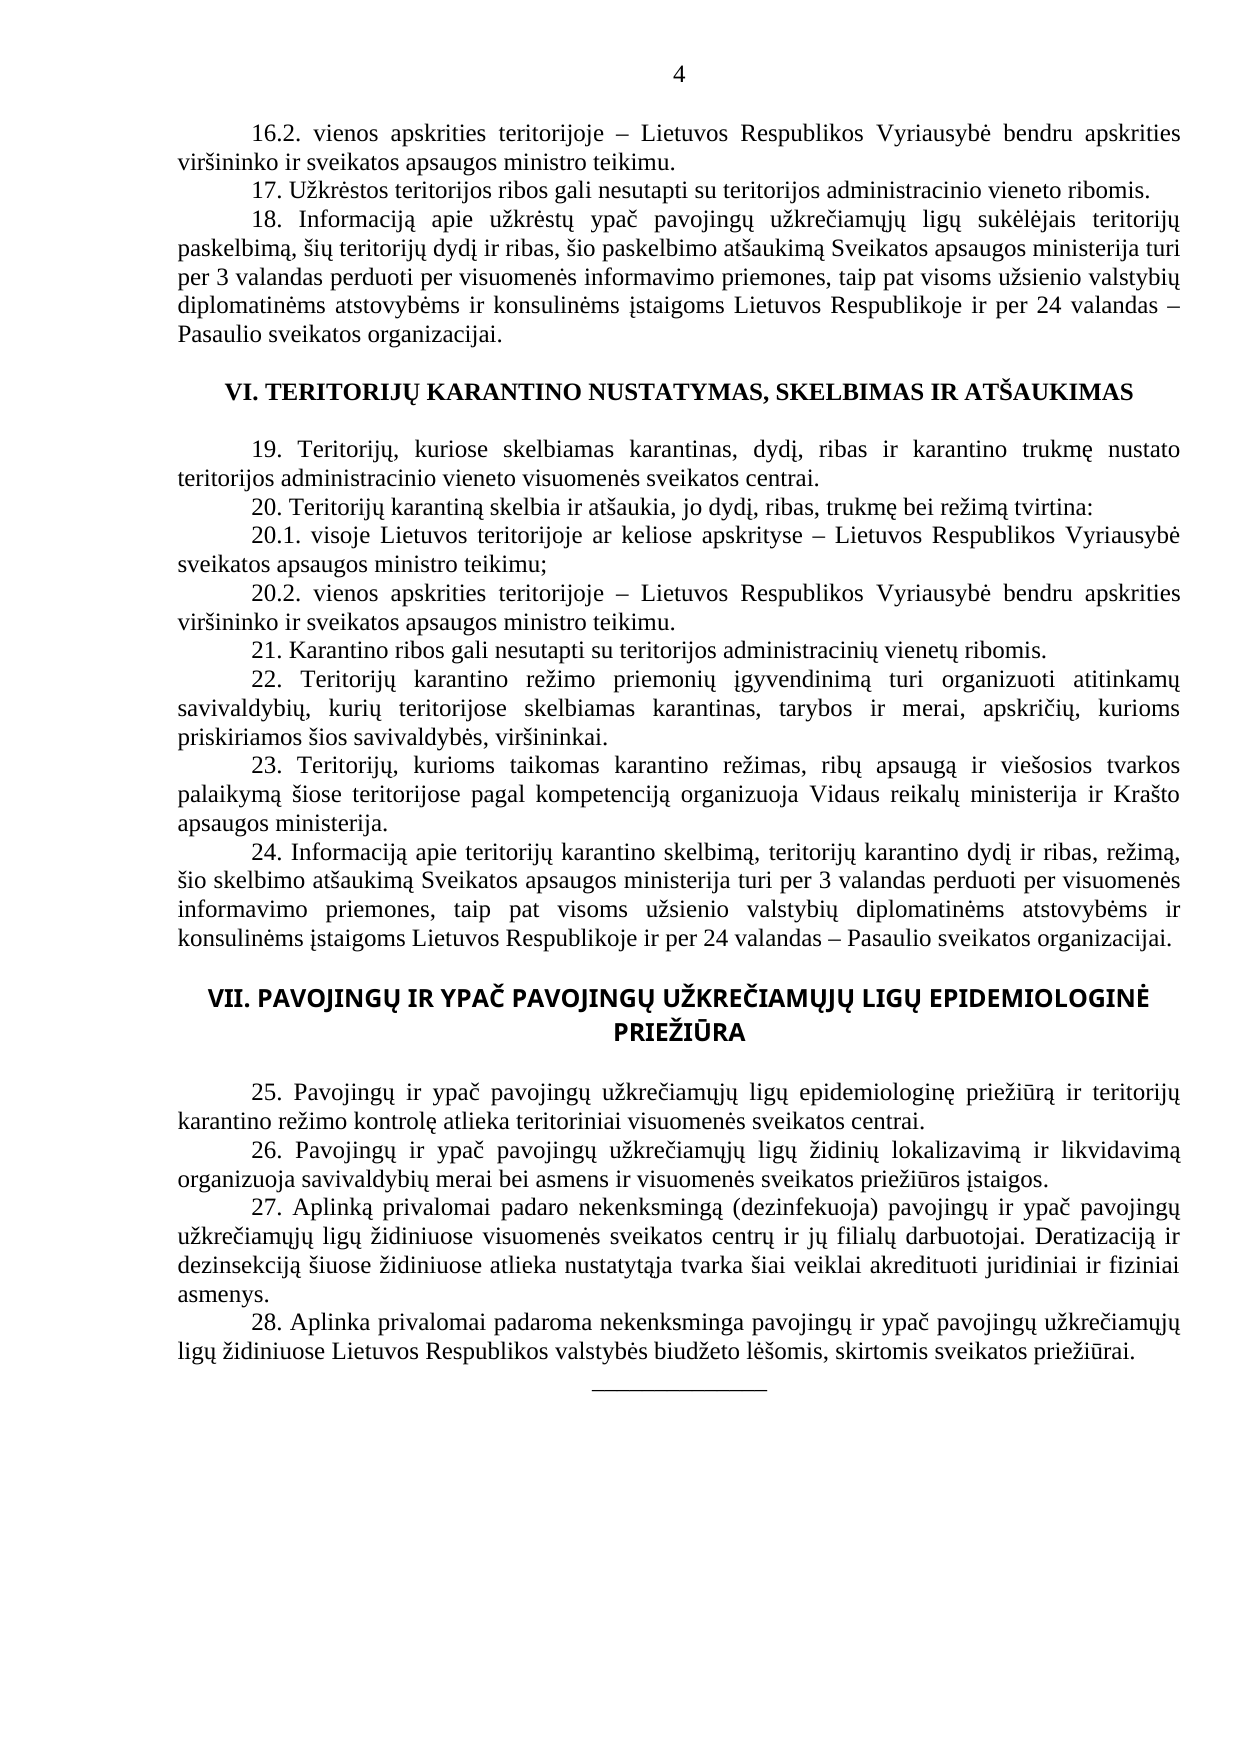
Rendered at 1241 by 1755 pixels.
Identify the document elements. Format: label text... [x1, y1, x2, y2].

text 24. Informaciją apie teritorijų karantino skelbimą, teritorijų karantino dydį ir ribas, režimą, šio skelbimo atšaukimą Sveikatos apsaugos ministerija turi per 3 valandas perduoti per visuomenės informavimo priemones, taip pat visoms užsienio valstybių diplomatinėms atstovybėms ir konsulinėms įstaigoms Lietuvos Respublikoje ir per 24 valandas – Pasaulio sveikatos organizacijai. [177, 837, 1181, 952]
text 18. Informaciją apie užkrėstų ypač pavojingų užkrečiamųjų ligų sukėlėjais teritorijų paskelbimą, šių teritorijų dydį ir ribas, šio paskelbimo atšaukimą Sveikatos apsaugos ministerija turi per 3 valandas perduoti per visuomenės informavimo priemones, taip pat visoms užsienio valstybių diplomatinėms atstovybėms ir konsulinėms įstaigoms Lietuvos Respublikoje ir per 24 valandas – Pasaulio sveikatos organizacijai. [177, 204, 1181, 348]
text 26. Pavojingų ir ypač pavojingų užkrečiamųjų ligų židinių lokalizavimą ir likvidavimą organizuoja savivaldybių merai bei asmens ir visuomenės sveikatos priežiūros įstaigos. [177, 1135, 1181, 1192]
text 20. Teritorijų karantiną skelbia ir atšaukia, jo dydį, ribas, trukmę bei režimą tvirtina: [177, 492, 1181, 521]
text 19. Teritorijų, kuriose skelbiamas karantinas, dydį, ribas ir karantino trukmę nustato teritorijos administracinio vieneto visuomenės sveikatos centrai. [177, 434, 1181, 492]
subtitle VII. PAVOJINGŲ IR YPAČ PAVOJINGŲ Užkrečiamųjų ligų epidemiologinė priežiūra [177, 981, 1181, 1049]
text 22. Teritorijų karantino režimo priemonių įgyvendinimą turi organizuoti atitinkamų savivaldybių, kurių teritorijose skelbiamas karantinas, tarybos ir merai, apskričių, kurioms priskiriamos šios savivaldybės, viršininkai. [177, 664, 1181, 751]
text 27. Aplinką privalomai padaro nekenksmingą (dezinfekuoja) pavojingų ir ypač pavojingų užkrečiamųjų ligų židiniuose visuomenės sveikatos centrų ir jų filialų darbuotojai. Deratizaciją ir dezinsekciją šiuose židiniuose atlieka nustatytąja tvarka šiai veiklai akredituoti juridiniai ir fiziniai asmenys. [177, 1192, 1181, 1307]
text 17. Užkrėstos teritorijos ribos gali nesutapti su teritorijos administracinio vieneto ribomis. [177, 176, 1181, 204]
text ______________ [177, 1365, 1181, 1394]
text 23. Teritorijų, kurioms taikomas karantino režimas, ribų apsaugą ir viešosios tvarkos palaikymą šiose teritorijose pagal kompetenciją organizuoja Vidaus reikalų ministerija ir Krašto apsaugos ministerija. [177, 751, 1181, 837]
text 21. Karantino ribos gali nesutapti su teritorijos administracinių vienetų ribomis. [177, 636, 1181, 664]
text 20.2. vienos apskrities teritorijoje – Lietuvos Respublikos Vyriausybė bendru apskrities viršininko ir sveikatos apsaugos ministro teikimu. [177, 578, 1181, 636]
text 25. Pavojingų ir ypač pavojingų užkrečiamųjų ligų epidemiologinę priežiūrą ir teritorijų karantino režimo kontrolę atlieka teritoriniai visuomenės sveikatos centrai. [177, 1077, 1181, 1135]
text 20.1. visoje Lietuvos teritorijoje ar keliose apskrityse – Lietuvos Respublikos Vyriausybė sveikatos apsaugos ministro teikimu; [177, 521, 1181, 578]
text 28. Aplinka privalomai padaroma nekenksminga pavojingų ir ypač pavojingų užkrečiamųjų ligų židiniuose Lietuvos Respublikos valstybės biudžeto lėšomis, skirtomis sveikatos priežiūrai. [177, 1307, 1181, 1365]
text VI. Teritorijų karantino nustatymas, skelbimas ir atšaukimas [177, 377, 1181, 406]
text 16.2. vienos apskrities teritorijoje – Lietuvos Respublikos Vyriausybė bendru apskrities viršininko ir sveikatos apsaugos ministro teikimu. [177, 118, 1181, 176]
